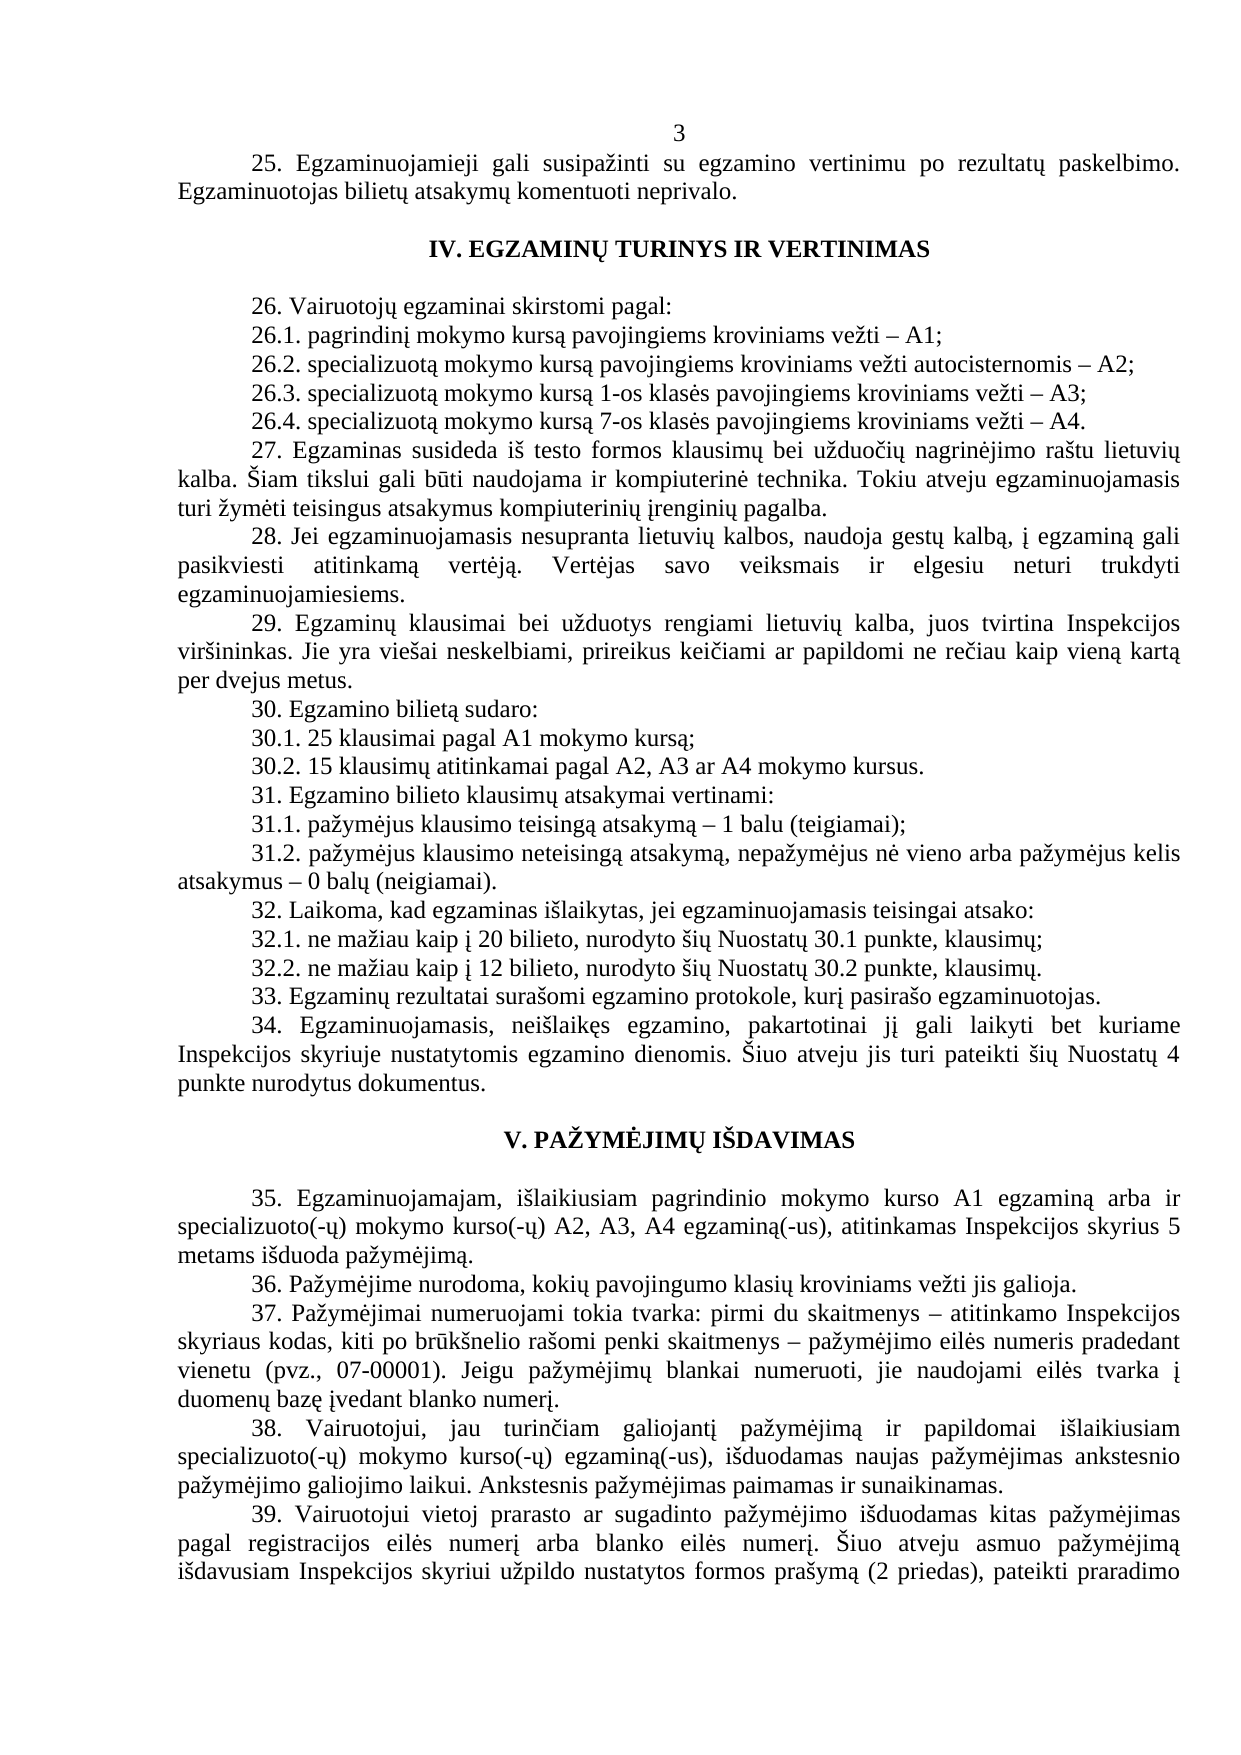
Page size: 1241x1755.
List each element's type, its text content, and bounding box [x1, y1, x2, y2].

text 38. Vairuotojui, jau turinčiam galiojantį pažymėjimą ir papildomai išlaikiusiam specializuoto(-ų) mokymo kurso(-ų) egzaminą(-us), išduodamas naujas pažymėjimas ankstesnio pažymėjimo galiojimo laikui. Ankstesnis pažymėjimas paimamas ir sunaikinamas. [177, 1413, 1181, 1499]
text 26.2. specializuotą mokymo kursą pavojingiems kroviniams vežti autocisternomis – A2; [177, 349, 1181, 378]
text 35. Egzaminuojamajam, išlaikiusiam pagrindinio mokymo kurso A1 egzaminą arba ir specializuoto(-ų) mokymo kurso(-ų) A2, A3, A4 egzaminą(-us), atitinkamas Inspekcijos skyrius 5 metams išduoda pažymėjimą. [177, 1183, 1181, 1269]
text 27. Egzaminas susideda iš testo formos klausimų bei užduočių nagrinėjimo raštu lietuvių kalba. Šiam tikslui gali būti naudojama ir kompiuterinė technika. Tokiu atveju egzaminuojamasis turi žymėti teisingus atsakymus kompiuterinių įrenginių pagalba. [177, 435, 1181, 521]
text V. PAŽYMĖJIMŲ IŠDAVIMAS [177, 1125, 1181, 1154]
text 34. Egzaminuojamasis, neišlaikęs egzamino, pakartotinai jį gali laikyti bet kuriame Inspekcijos skyriuje nustatytomis egzamino dienomis. Šiuo atveju jis turi pateikti šių Nuostatų 4 punkte nurodytus dokumentus. [177, 1010, 1181, 1096]
text 28. Jei egzaminuojamasis nesupranta lietuvių kalbos, naudoja gestų kalbą, į egzaminą gali pasikviesti atitinkamą vertėją. Vertėjas savo veiksmais ir elgesiu neturi trukdyti egzaminuojamiesiems. [177, 521, 1181, 608]
text 32.1. ne mažiau kaip į 20 bilieto, nurodyto šių Nuostatų 30.1 punkte, klausimų; [177, 924, 1181, 953]
text 26.4. specializuotą mokymo kursą 7-os klasės pavojingiems kroviniams vežti – A4. [177, 406, 1181, 435]
text 36. Pažymėjime nurodoma, kokių pavojingumo klasių kroviniams vežti jis galioja. [177, 1269, 1181, 1298]
text 26. Vairuotojų egzaminai skirstomi pagal: [177, 291, 1181, 320]
text IV. EGZAMINŲ TURINYS IR VERTINIMAS [177, 234, 1181, 263]
text 31.2. pažymėjus klausimo neteisingą atsakymą, nepažymėjus nė vieno arba pažymėjus kelis atsakymus – 0 balų (neigiamai). [177, 838, 1181, 895]
text 31.1. pažymėjus klausimo teisingą atsakymą – 1 balu (teigiamai); [177, 809, 1181, 838]
text 39. Vairuotojui vietoj prarasto ar sugadinto pažymėjimo išduodamas kitas pažymėjimas pagal registracijos eilės numerį arba blanko eilės numerį. Šiuo atveju asmuo pažymėjimą išdavusiam Inspekcijos skyriui užpildo nustatytos formos prašymą (2 priedas), pateikti praradimo [177, 1499, 1181, 1585]
text 37. Pažymėjimai numeruojami tokia tvarka: pirmi du skaitmenys – atitinkamo Inspekcijos skyriaus kodas, kiti po brūkšnelio rašomi penki skaitmenys – pažymėjimo eilės numeris pradedant vienetu (pvz., 07-00001). Jeigu pažymėjimų blankai numeruoti, jie naudojami eilės tvarka į duomenų bazę įvedant blanko numerį. [177, 1298, 1181, 1413]
text 26.3. specializuotą mokymo kursą 1-os klasės pavojingiems kroviniams vežti – A3; [177, 378, 1181, 406]
text 26.1. pagrindinį mokymo kursą pavojingiems kroviniams vežti – A1; [177, 320, 1181, 349]
text 30.1. 25 klausimai pagal A1 mokymo kursą; [177, 723, 1181, 751]
text 32.2. ne mažiau kaip į 12 bilieto, nurodyto šių Nuostatų 30.2 punkte, klausimų. [177, 953, 1181, 981]
text 29. Egzaminų klausimai bei užduotys rengiami lietuvių kalba, juos tvirtina Inspekcijos viršininkas. Jie yra viešai neskelbiami, prireikus keičiami ar papildomi ne rečiau kaip vieną kartą per dvejus metus. [177, 608, 1181, 694]
text 31. Egzamino bilieto klausimų atsakymai vertinami: [177, 780, 1181, 809]
text 30.2. 15 klausimų atitinkamai pagal A2, A3 ar A4 mokymo kursus. [177, 751, 1181, 780]
text 32. Laikoma, kad egzaminas išlaikytas, jei egzaminuojamasis teisingai atsako: [177, 895, 1181, 924]
text 30. Egzamino bilietą sudaro: [177, 694, 1181, 723]
text 25. Egzaminuojamieji gali susipažinti su egzamino vertinimu po rezultatų paskelbimo. Egzaminuotojas bilietų atsakymų komentuoti neprivalo. [177, 148, 1181, 205]
text 33. Egzaminų rezultatai surašomi egzamino protokole, kurį pasirašo egzaminuotojas. [177, 981, 1181, 1010]
